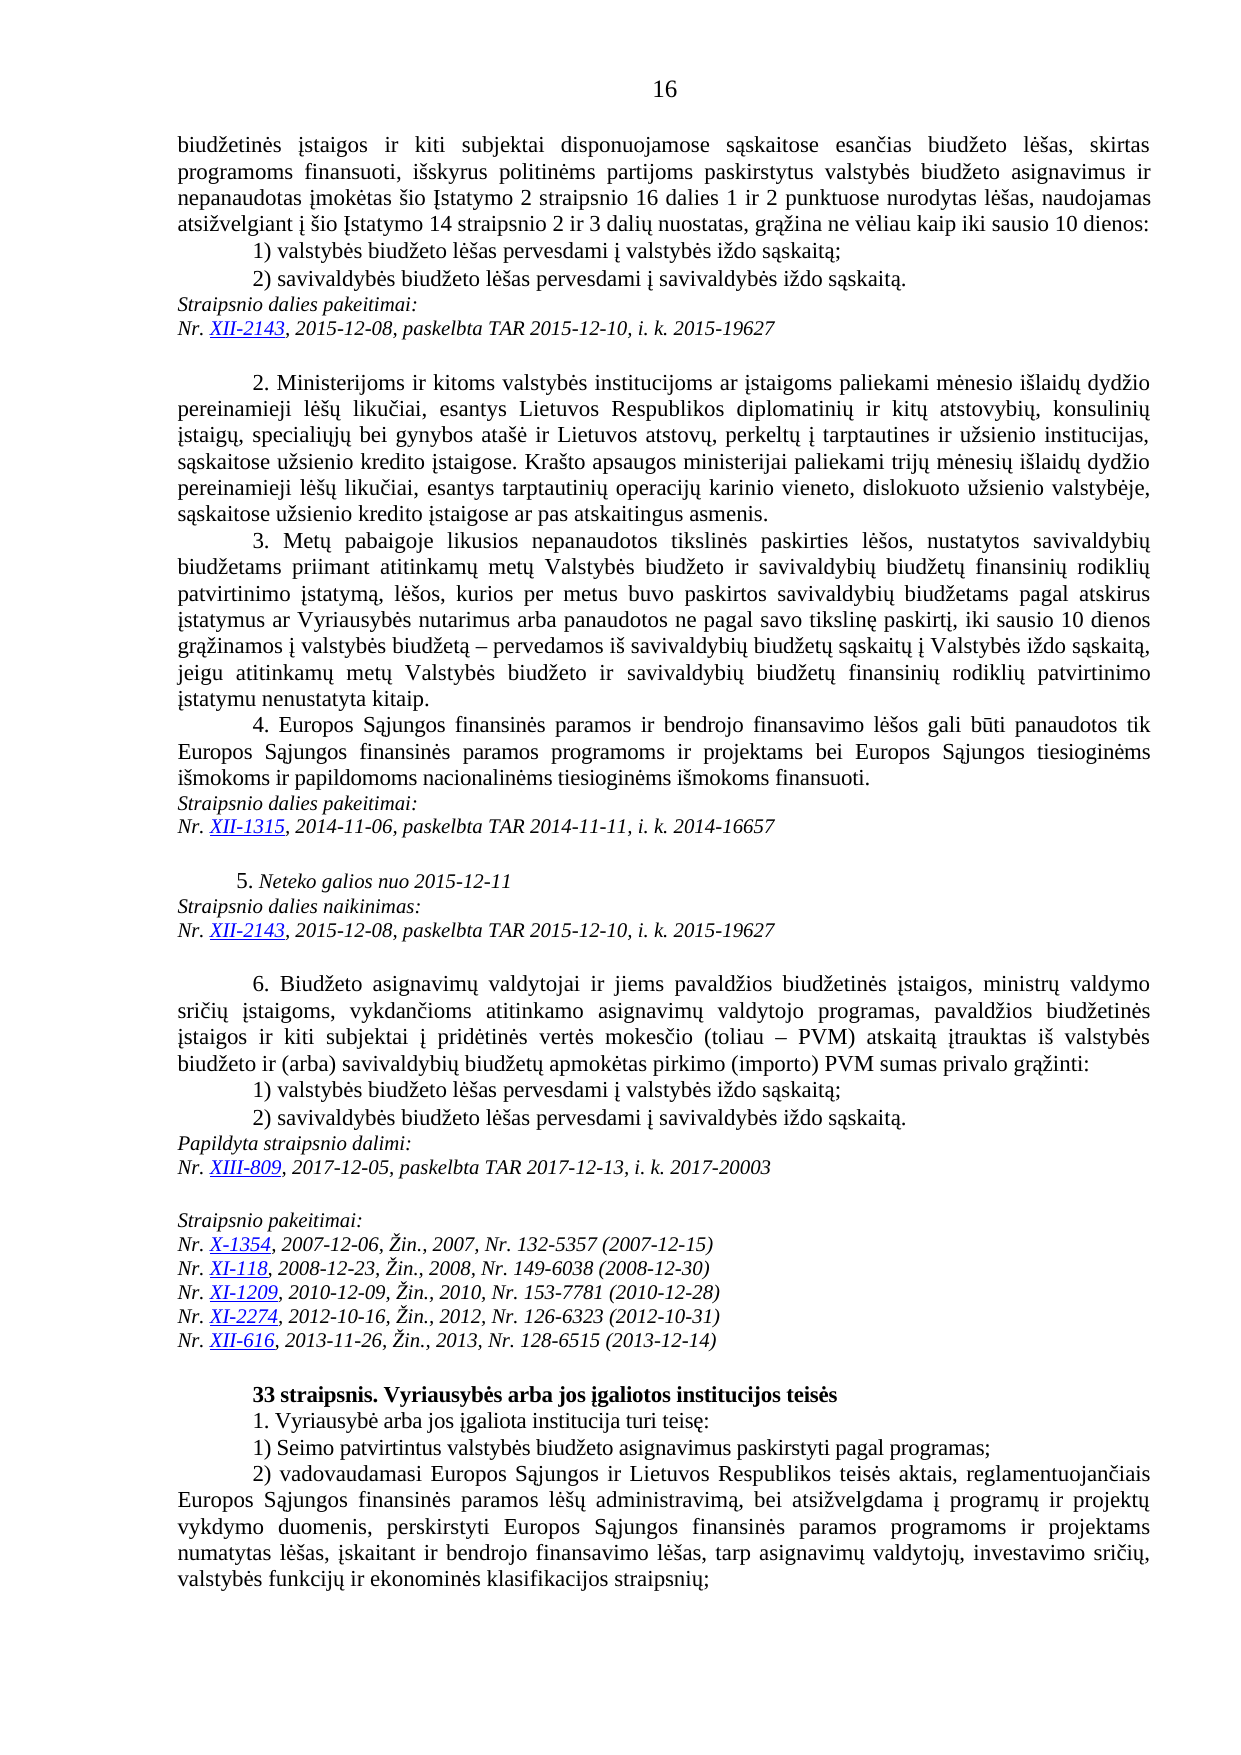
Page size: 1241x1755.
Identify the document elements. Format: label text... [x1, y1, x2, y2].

text Nr. XIII-809, 2017-12-05, paskelbta TAR 2017-12-13, i. k. 2017-20003 [177, 1155, 1152, 1179]
text 2. Ministerijoms ir kitoms valstybės institucijoms ar įstaigoms paliekami mėnesio išlaidų dydžio pereinamieji lėšų likučiai, esantys Lietuvos Respublikos diplomatinių ir kitų atstovybių, konsulinių įstaigų, specialiųjų bei gynybos atašė ir Lietuvos atstovų, perkeltų į tarptautines ir užsienio institucijas, sąskaitose užsienio kredito įstaigose. Krašto apsaugos ministerijai paliekami trijų mėnesių išlaidų dydžio pereinamieji lėšų likučiai, esantys tarptautinių operacijų karinio vieneto, dislokuoto užsienio valstybėje, sąskaitose užsienio kredito įstaigose ar pas atskaitingus asmenis. [177, 369, 1152, 527]
text Straipsnio dalies pakeitimai: [177, 790, 1152, 814]
text 1. Vyriausybė arba jos įgaliota institucija turi teisę: [177, 1407, 1152, 1434]
text 5. Neteko galios nuo 2015-12-11 [177, 867, 1152, 894]
text 1) valstybės biudžeto lėšas pervesdami į valstybės iždo sąskaitą; [177, 1076, 1152, 1102]
text 1) valstybės biudžeto lėšas pervesdami į valstybės iždo sąskaitą; [177, 237, 1152, 263]
text 33 straipsnis. Vyriausybės arba jos įgaliotos institucijos teisės [177, 1381, 1152, 1407]
text Nr. XI-118, 2008-12-23, Žin., 2008, Nr. 149-6038 (2008-12-30) [177, 1256, 1152, 1280]
text 6. Biudžeto asignavimų valdytojai ir jiems pavaldžios biudžetinės įstaigos, ministrų valdymo sričių įstaigoms, vykdančioms atitinkamo asignavimų valdytojo programas, pavaldžios biudžetinės įstaigos ir kiti subjektai į pridėtinės vertės mokesčio (toliau – PVM) atskaitą įtrauktas iš valstybės biudžeto ir (arba) savivaldybių biudžetų apmokėtas pirkimo (importo) PVM sumas privalo grąžinti: [177, 971, 1152, 1076]
text Nr. XII-1315, 2014-11-06, paskelbta TAR 2014-11-11, i. k. 2014-16657 [177, 814, 1152, 838]
text Nr. XI-2274, 2012-10-16, Žin., 2012, Nr. 126-6323 (2012-10-31) [177, 1304, 1152, 1328]
text Nr. XII-2143, 2015-12-08, paskelbta TAR 2015-12-10, i. k. 2015-19627 [177, 918, 1152, 942]
text Nr. XII-616, 2013-11-26, Žin., 2013, Nr. 128-6515 (2013-12-14) [177, 1328, 1152, 1352]
text Straipsnio pakeitimai: [177, 1208, 1152, 1232]
text 2) savivaldybės biudžeto lėšas pervesdami į savivaldybės iždo sąskaitą. [177, 1102, 1152, 1131]
text 2) vadovaudamasi Europos Sąjungos ir Lietuvos Respublikos teisės aktais, reglamentuojančiais Europos Sąjungos finansinės paramos lėšų administravimą, bei atsižvelgdama į programų ir projektų vykdymo duomenis, perskirstyti Europos Sąjungos finansinės paramos programoms ir projektams numatytas lėšas, įskaitant ir bendrojo finansavimo lėšas, tarp asignavimų valdytojų, investavimo sričių, valstybės funkcijų ir ekonominės klasifikacijos straipsnių; [177, 1460, 1152, 1592]
text biudžetinės įstaigos ir kiti subjektai disponuojamose sąskaitose esančias biudžeto lėšas, skirtas programoms finansuoti, išskyrus politinėms partijoms paskirstytus valstybės biudžeto asignavimus ir nepanaudotas įmokėtas šio Įstatymo 2 straipsnio 16 dalies 1 ir 2 punktuose nurodytas lėšas, naudojamas atsižvelgiant į šio Įstatymo 14 straipsnio 2 ir 3 dalių nuostatas, grąžina ne vėliau kaip iki sausio 10 dienos: [177, 131, 1152, 237]
text Straipsnio dalies naikinimas: [177, 894, 1152, 918]
text Straipsnio dalies pakeitimai: [177, 292, 1152, 316]
text Nr. XII-2143, 2015-12-08, paskelbta TAR 2015-12-10, i. k. 2015-19627 [177, 316, 1152, 340]
text 4. Europos Sąjungos finansinės paramos ir bendrojo finansavimo lėšos gali būti panaudotos tik Europos Sąjungos finansinės paramos programoms ir projektams bei Europos Sąjungos tiesioginėms išmokoms ir papildomoms nacionalinėms tiesioginėms išmokoms finansuoti. [177, 711, 1152, 790]
text 2) savivaldybės biudžeto lėšas pervesdami į savivaldybės iždo sąskaitą. [177, 263, 1152, 292]
text 3. Metų pabaigoje likusios nepanaudotos tikslinės paskirties lėšos, nustatytos savivaldybių biudžetams priimant atitinkamų metų Valstybės biudžeto ir savivaldybių biudžetų finansinių rodiklių patvirtinimo įstatymą, lėšos, kurios per metus buvo paskirtos savivaldybių biudžetams pagal atskirus įstatymus ar Vyriausybės nutarimus arba panaudotos ne pagal savo tikslinę paskirtį, iki sausio 10 dienos grąžinamos į valstybės biudžetą – pervedamos iš savivaldybių biudžetų sąskaitų į Valstybės iždo sąskaitą, jeigu atitinkamų metų Valstybės biudžeto ir savivaldybių biudžetų finansinių rodiklių patvirtinimo įstatymu nenustatyta kitaip. [177, 527, 1152, 711]
text Nr. X-1354, 2007-12-06, Žin., 2007, Nr. 132-5357 (2007-12-15) [177, 1232, 1152, 1256]
text 1) Seimo patvirtintus valstybės biudžeto asignavimus paskirstyti pagal programas; [177, 1434, 1152, 1460]
text Nr. XI-1209, 2010-12-09, Žin., 2010, Nr. 153-7781 (2010-12-28) [177, 1280, 1152, 1304]
text Papildyta straipsnio dalimi: [177, 1131, 1152, 1155]
